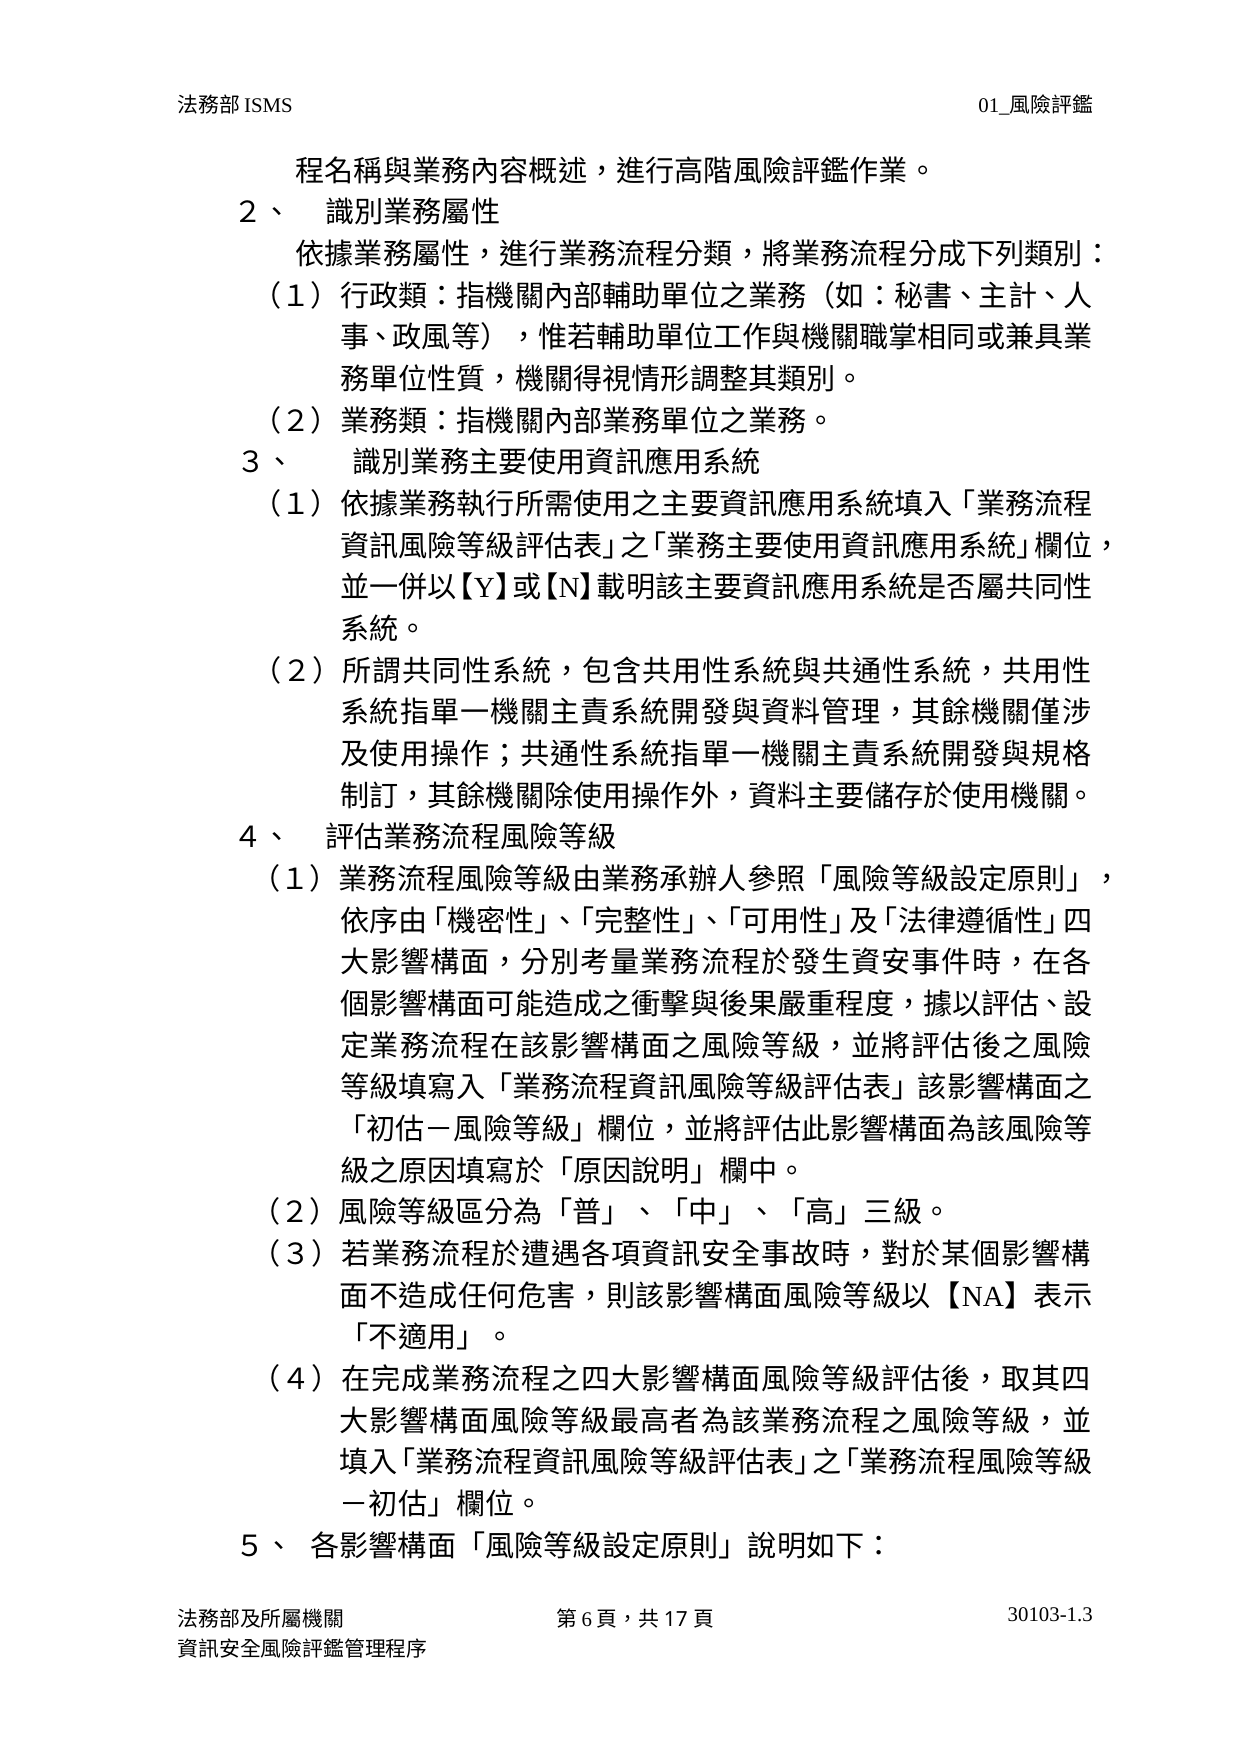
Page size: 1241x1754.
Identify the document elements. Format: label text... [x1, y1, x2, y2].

list 識別業務屬性 [233, 189, 1092, 231]
text 程名稱與業務內容概述，進行高階風險評鑑作業。 [295, 148, 1092, 189]
text （２）所謂共同性系統，包含共用性系統與共通性系統，共用性系統指單一機關主責系統開發與資料管理，其餘機關僅涉及使用操作；共通性系統指單一機關主責系統開發與規格制訂，其餘機關除使用操作外，資料主要儲存於使用機關。 [252, 648, 1092, 814]
text （１）行政類：指機關內部輔助單位之業務（如：秘書、主計、人事、政風等），惟若輔助單位工作與機關職掌相同或兼具業務單位性質，機關得視情形調整其類別。 [252, 273, 1092, 398]
list 評估業務流程風險等級 [233, 814, 1092, 856]
text （２）業務類：指機關內部業務單位之業務。 [252, 398, 1092, 439]
text （１）業務流程風險等級由業務承辦人參照「風險等級設定原則」，依序由「機密性」、「完整性」、「可用性」及「法律遵循性」四大影響構面，分別考量業務流程於發生資安事件時，在各個影響構面可能造成之衝擊與後果嚴重程度，據以評估、設定業務流程在該影響構面之風險等級，並將評估後之風險等級填寫入「業務流程資訊風險等級評估表」該影響構面之「初估－風險等級」欄位，並將評估此影響構面為該風險等級之原因填寫於「原因說明」欄中。 [251, 856, 1092, 1189]
text （４）在完成業務流程之四大影響構面風險等級評估後，取其四大影響構面風險等級最高者為該業務流程之風險等級，並填入「業務流程資訊風險等級評估表」之「業務流程風險等級－初估」欄位。 [251, 1356, 1092, 1523]
text （１）依據業務執行所需使用之主要資訊應用系統填入「業務流程資訊風險等級評估表」之「業務主要使用資訊應用系統」欄位，並一併以【Y】或【N】載明該主要資訊應用系統是否屬共同性系統。 [252, 481, 1092, 648]
list 識別業務主要使用資訊應用系統 [236, 439, 1092, 481]
text （２）風險等級區分為「普」、「中」、「高」三級。 [251, 1189, 1092, 1231]
text 依據業務屬性，進行業務流程分類，將業務流程分成下列類別： [295, 231, 1092, 273]
text （３）若業務流程於遭遇各項資訊安全事故時，對於某個影響構面不造成任何危害，則該影響構面風險等級以【NA】表示「不適用」。 [251, 1231, 1092, 1356]
list 各影響構面「風險等級設定原則」說明如下： [235, 1523, 1092, 1564]
